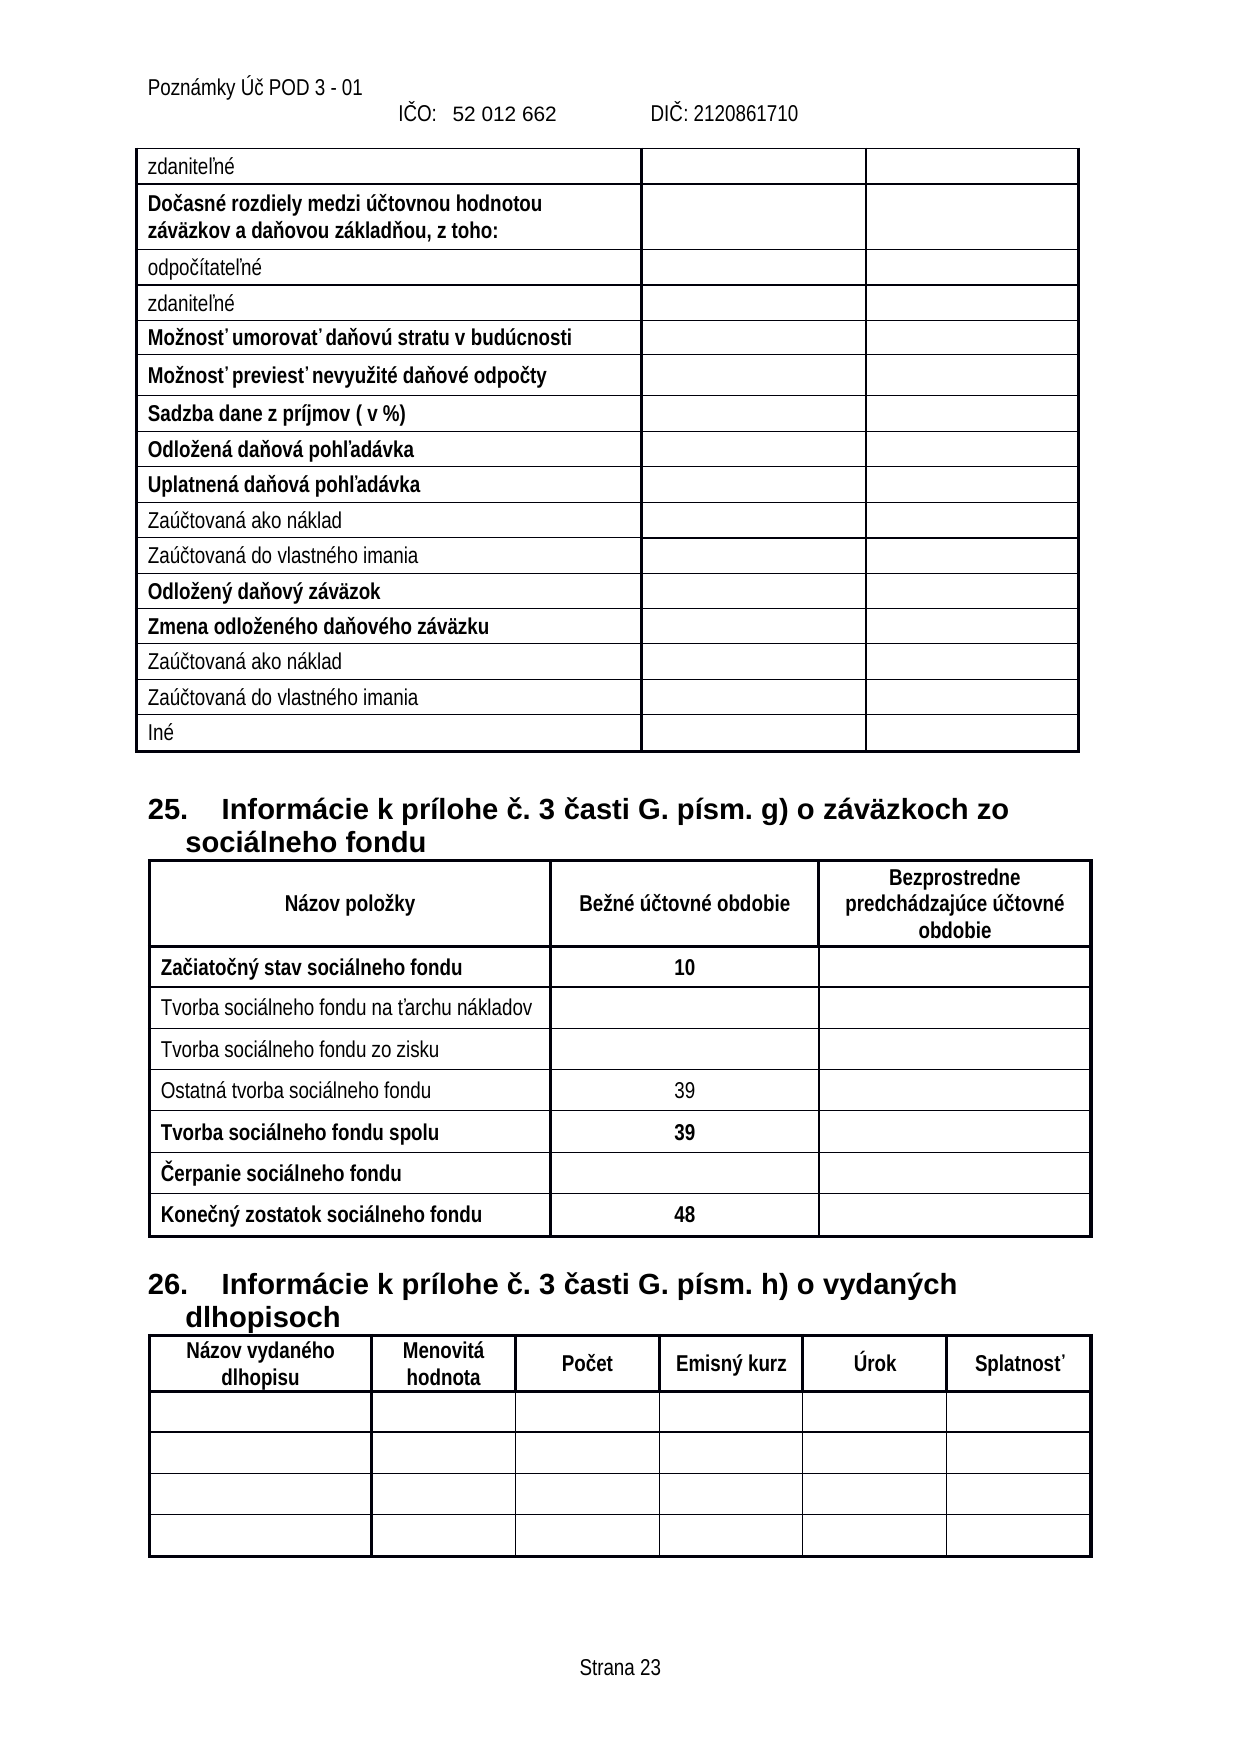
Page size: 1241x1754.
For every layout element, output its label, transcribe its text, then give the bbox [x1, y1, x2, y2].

table_cell Čerpanie sociálneho fondu [151, 1153, 549, 1193]
title Informácie k prílohe č. 3 časti G. písm. h) o vydaných dlhopisoch [148, 1267, 1092, 1334]
table_cell [867, 503, 1077, 537]
table_cell Zaúčtovaná do vlastného imania [138, 680, 640, 714]
table_cell Možnosť previesť nevyužité daňové odpočty [138, 355, 640, 395]
table_cell [660, 1433, 802, 1472]
table_cell [803, 1433, 946, 1472]
table_cell 39 [552, 1070, 818, 1110]
table_cell [643, 185, 865, 249]
table_cell [867, 432, 1077, 466]
table_cell [643, 503, 865, 537]
table_cell 39 [552, 1111, 818, 1152]
table_cell [373, 1433, 515, 1472]
table_cell [867, 321, 1077, 354]
table_cell [643, 467, 865, 502]
table_cell Odložený daňový záväzok [138, 574, 640, 608]
table_cell [820, 1194, 1089, 1234]
table_header Menovitá hodnota [373, 1337, 514, 1390]
table_cell Ostatná tvorba sociálneho fondu [151, 1070, 549, 1110]
table_cell [947, 1515, 1089, 1555]
table_cell Zaúčtovaná ako náklad [138, 644, 640, 679]
table_cell [552, 1153, 818, 1193]
table_cell [516, 1433, 659, 1472]
table_cell Možnosť umorovať daňovú stratu v budúcnosti [138, 321, 640, 354]
table_cell [867, 609, 1077, 643]
table_cell [867, 574, 1077, 608]
table_cell [803, 1474, 946, 1514]
table_cell [643, 355, 865, 395]
table_cell Zaúčtovaná do vlastného imania [138, 538, 640, 572]
table_cell [867, 467, 1077, 502]
table_cell [643, 149, 865, 183]
table_cell [867, 644, 1077, 679]
table_cell [643, 715, 865, 749]
table_cell Zmena odloženého daňového záväzku [138, 609, 640, 643]
table_cell [867, 539, 1077, 572]
table_cell [643, 286, 865, 319]
table_cell zdaniteľné [138, 286, 640, 319]
table_cell [643, 680, 865, 714]
table_cell [820, 1111, 1089, 1152]
table_cell [820, 1029, 1089, 1069]
table_cell [660, 1393, 802, 1431]
table_cell [643, 539, 865, 572]
table_cell [867, 185, 1077, 249]
table_cell 10 [552, 948, 818, 986]
table_cell [867, 286, 1077, 319]
table_cell [552, 988, 818, 1028]
table_cell [373, 1393, 515, 1431]
table_cell [660, 1474, 802, 1514]
table_cell Začiatočný stav sociálneho fondu [151, 948, 549, 986]
table_cell odpočítateľné [138, 250, 640, 284]
table_cell [820, 988, 1089, 1028]
table_cell [643, 250, 865, 284]
table_header Úrok [804, 1337, 945, 1390]
table_cell Konečný zostatok sociálneho fondu [151, 1194, 549, 1234]
table_cell 48 [552, 1194, 818, 1234]
table_cell [516, 1474, 659, 1514]
table_header Emisný kurz [661, 1337, 801, 1390]
table_cell Tvorba sociálneho fondu na ťarchu nákladov [151, 988, 549, 1028]
table_cell Sadzba dane z príjmov ( v %) [138, 396, 640, 431]
table_cell [516, 1393, 659, 1431]
table_cell [643, 644, 865, 679]
table_cell [947, 1393, 1089, 1431]
table_cell [820, 1070, 1089, 1110]
title Informácie k prílohe č. 3 časti G. písm. g) o záväzkoch zo sociálneho fondu [148, 792, 1092, 859]
table_cell Tvorba sociálneho fondu zo zisku [151, 1029, 549, 1069]
table_cell [947, 1474, 1089, 1514]
table_cell [643, 574, 865, 608]
table_cell [867, 396, 1077, 431]
table_cell [820, 1153, 1089, 1193]
table_cell [947, 1433, 1089, 1472]
table_cell [151, 1393, 370, 1431]
table_cell Iné [138, 715, 640, 749]
table_header Počet [517, 1337, 658, 1390]
table_cell [867, 680, 1077, 714]
table_cell [660, 1515, 802, 1555]
table_cell [552, 1029, 818, 1069]
table_cell [803, 1515, 946, 1555]
table_cell [643, 396, 865, 431]
table_cell [516, 1515, 659, 1555]
table_cell [151, 1474, 370, 1514]
table_cell Zaúčtovaná ako náklad [138, 503, 640, 537]
table_header Bežné účtovné obdobie [552, 862, 817, 945]
table_cell [803, 1393, 946, 1431]
table_cell [643, 432, 865, 466]
table_header Splatnosť [948, 1337, 1089, 1390]
table_cell [373, 1515, 515, 1555]
table_header Názov vydaného dlhopisu [151, 1337, 370, 1390]
table_cell [151, 1433, 370, 1472]
table_cell [643, 609, 865, 643]
table_header Bezprostredne predchádzajúce účtovné obdobie [820, 862, 1089, 945]
table_cell Tvorba sociálneho fondu spolu [151, 1111, 549, 1152]
table_cell [867, 149, 1077, 183]
table_cell Dočasné rozdiely medzi účtovnou hodnotou záväzkov a daňovou základňou, z toho: [138, 185, 640, 249]
table_cell Odložená daňová pohľadávka [138, 432, 640, 466]
table_cell [867, 715, 1077, 749]
table_cell [373, 1474, 515, 1514]
table_header Názov položky [151, 862, 549, 945]
table_cell [643, 321, 865, 354]
table_cell zdaniteľné [138, 149, 640, 183]
table_cell [867, 250, 1077, 284]
table_cell [820, 948, 1089, 986]
table_cell Uplatnená daňová pohľadávka [138, 467, 640, 502]
table_cell [151, 1515, 370, 1555]
table_cell [867, 355, 1077, 395]
